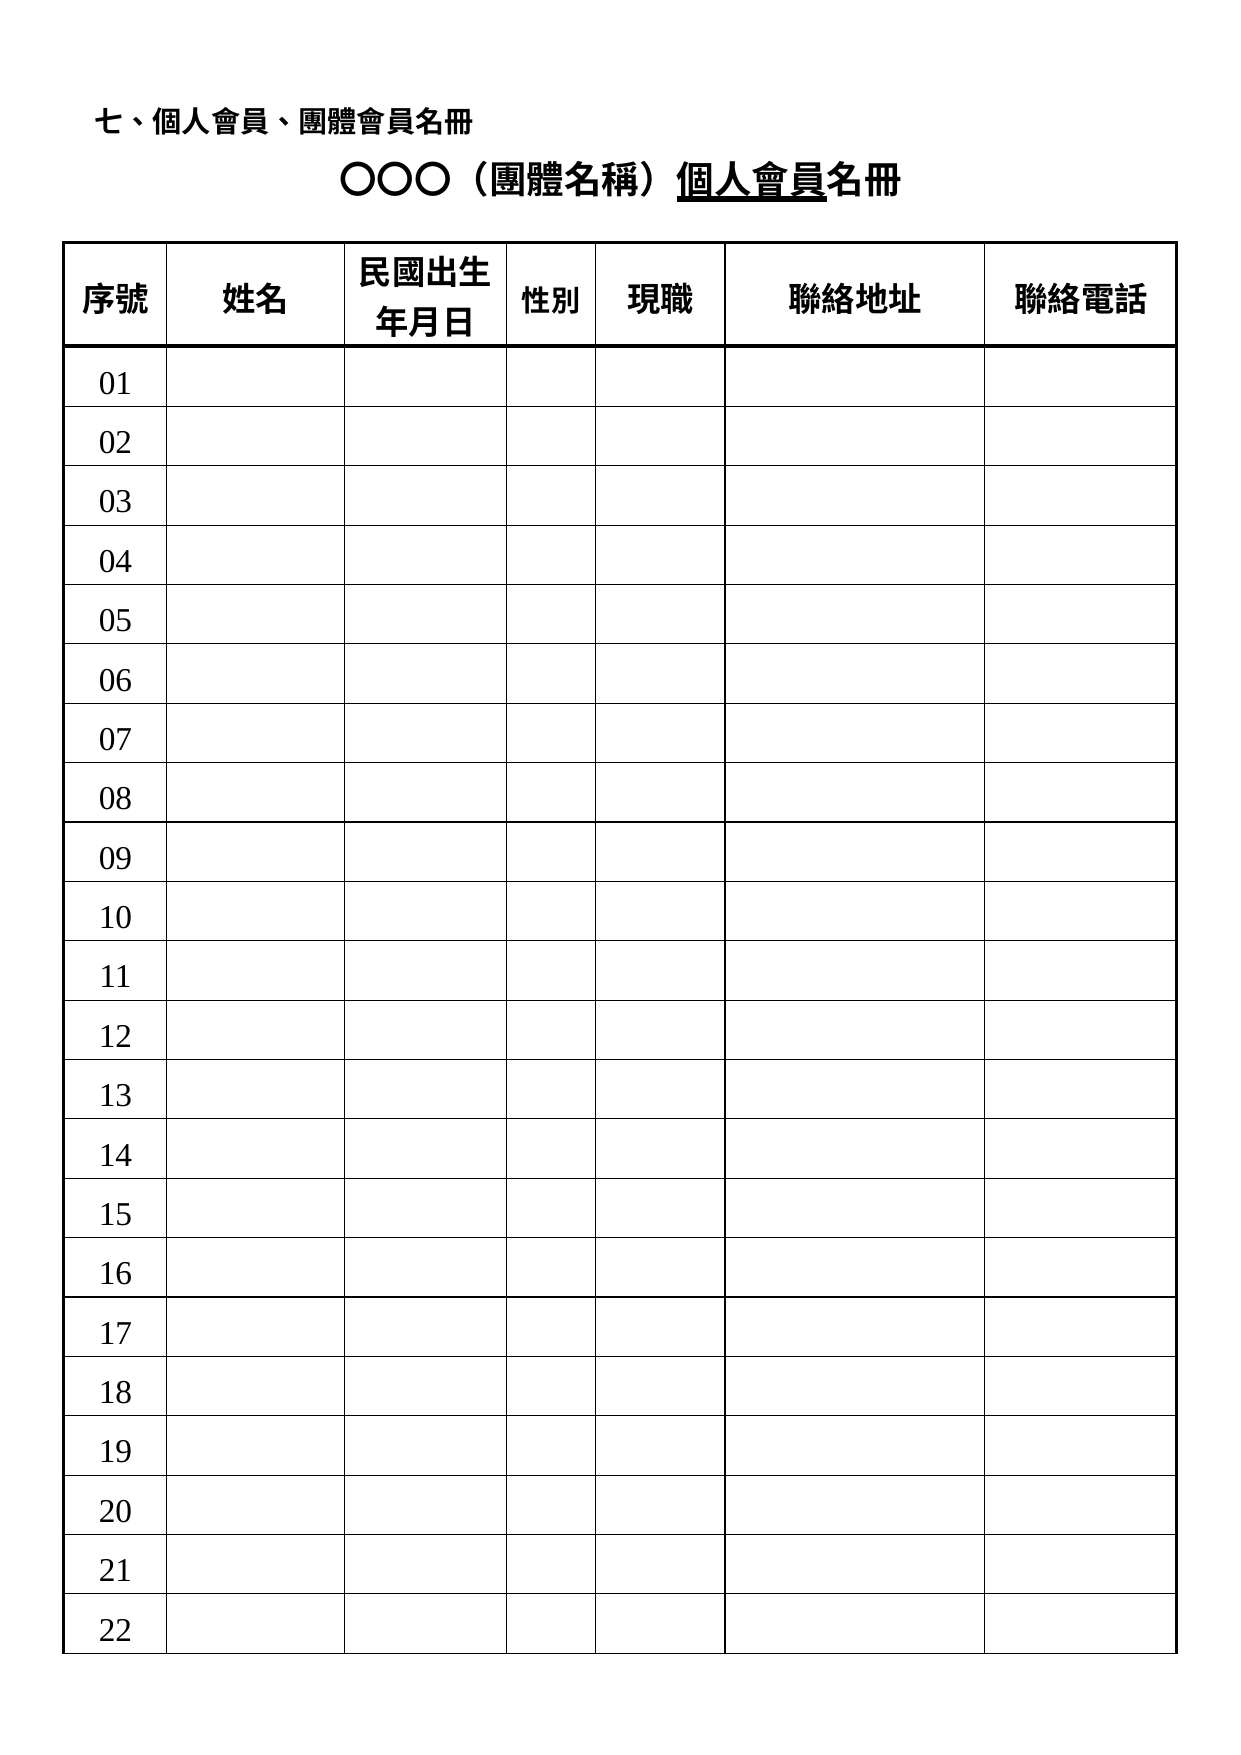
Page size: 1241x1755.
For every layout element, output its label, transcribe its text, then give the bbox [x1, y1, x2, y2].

table_cell [596, 941, 724, 999]
table_cell [345, 1001, 506, 1059]
table_cell [596, 763, 724, 821]
table_cell [167, 407, 344, 465]
table_header 民國出生年月日 [345, 244, 506, 344]
table_cell [596, 1060, 724, 1118]
table_cell [596, 1001, 724, 1059]
table_cell [726, 1179, 984, 1237]
table_cell [507, 585, 595, 643]
table_cell [345, 1179, 506, 1237]
table_cell [726, 526, 984, 584]
table_cell [726, 704, 984, 762]
table_cell [167, 1060, 344, 1118]
table_cell 17 [65, 1298, 166, 1356]
table_cell [985, 823, 1175, 881]
table_cell [985, 1535, 1175, 1593]
table_cell [345, 763, 506, 821]
table_cell [167, 1594, 344, 1653]
table_cell [345, 823, 506, 881]
table_cell [596, 1119, 724, 1178]
table_cell [507, 1238, 595, 1296]
table_cell [596, 585, 724, 643]
table_cell [345, 466, 506, 524]
table_cell [985, 1119, 1175, 1178]
table_cell [985, 644, 1175, 703]
table_cell [507, 526, 595, 584]
table_cell [167, 1298, 344, 1356]
table_cell [345, 644, 506, 703]
table_header 聯絡地址 [726, 244, 984, 344]
table_cell 18 [65, 1357, 166, 1415]
table_header 序號 [65, 244, 166, 344]
table_cell [985, 882, 1175, 940]
table_cell 04 [65, 526, 166, 584]
table_cell [507, 823, 595, 881]
table_cell [726, 585, 984, 643]
table_cell [507, 1594, 595, 1653]
table_cell [507, 1179, 595, 1237]
table_cell [507, 1357, 595, 1415]
table_cell [726, 1476, 984, 1534]
table_cell [596, 1594, 724, 1653]
table_cell [726, 1001, 984, 1059]
table_cell [345, 1535, 506, 1593]
table_cell [507, 1416, 595, 1474]
table_cell [345, 1594, 506, 1653]
table_cell [507, 882, 595, 940]
table_cell [345, 1119, 506, 1178]
table_cell [345, 1298, 506, 1356]
table_cell [985, 1179, 1175, 1237]
table_cell [596, 1238, 724, 1296]
table_cell [985, 941, 1175, 999]
table_cell [345, 1238, 506, 1296]
table_cell [507, 1298, 595, 1356]
table_cell 11 [65, 941, 166, 999]
table_cell [985, 1238, 1175, 1296]
table_cell [596, 1476, 724, 1534]
table_cell [596, 407, 724, 465]
table_cell 14 [65, 1119, 166, 1178]
table_cell [726, 1298, 984, 1356]
table_cell [726, 1238, 984, 1296]
table_cell [596, 644, 724, 703]
table_header 性別 [507, 244, 595, 344]
table_cell [985, 407, 1175, 465]
table_cell [985, 1594, 1175, 1653]
table_cell [596, 466, 724, 524]
table_cell [726, 1357, 984, 1415]
table_cell [726, 1594, 984, 1653]
table_cell 12 [65, 1001, 166, 1059]
table_cell [507, 1476, 595, 1534]
table_cell [507, 407, 595, 465]
table_cell [167, 1179, 344, 1237]
table_cell [345, 704, 506, 762]
table_header 聯絡電話 [985, 244, 1175, 344]
table_cell [596, 823, 724, 881]
table_cell [167, 1357, 344, 1415]
table_cell [596, 1416, 724, 1474]
table_cell [596, 1298, 724, 1356]
table_cell [985, 1416, 1175, 1474]
table_cell 16 [65, 1238, 166, 1296]
table_cell [507, 1119, 595, 1178]
table_cell [726, 644, 984, 703]
table_cell [726, 823, 984, 881]
table_cell [985, 1060, 1175, 1118]
table_cell [726, 407, 984, 465]
table_cell [345, 585, 506, 643]
table_cell [345, 348, 506, 406]
table_cell 19 [65, 1416, 166, 1474]
table_cell [596, 1535, 724, 1593]
table_cell 08 [65, 763, 166, 821]
table_cell 02 [65, 407, 166, 465]
table_cell [985, 763, 1175, 821]
table_cell 09 [65, 823, 166, 881]
table_cell [507, 644, 595, 703]
table_cell [726, 1119, 984, 1178]
table_cell [985, 704, 1175, 762]
table_cell 03 [65, 466, 166, 524]
table_cell [345, 526, 506, 584]
table_cell 07 [65, 704, 166, 762]
table_cell [596, 348, 724, 406]
table_cell [167, 585, 344, 643]
table_cell 06 [65, 644, 166, 703]
table_cell 22 [65, 1594, 166, 1653]
table_cell [985, 348, 1175, 406]
table_cell [167, 1001, 344, 1059]
table_cell [507, 1001, 595, 1059]
table_cell [167, 763, 344, 821]
table_cell [167, 1238, 344, 1296]
table_cell [345, 1416, 506, 1474]
table_cell [507, 466, 595, 524]
table_cell [345, 882, 506, 940]
table_cell [596, 1357, 724, 1415]
table_cell [726, 466, 984, 524]
table_cell [985, 1001, 1175, 1059]
table_cell [507, 1060, 595, 1118]
table_cell [507, 941, 595, 999]
table_header 姓名 [167, 244, 344, 344]
table_cell [726, 941, 984, 999]
table_cell [726, 348, 984, 406]
table_cell [345, 407, 506, 465]
table_cell 05 [65, 585, 166, 643]
table_cell [167, 704, 344, 762]
table_cell [167, 941, 344, 999]
table_cell [985, 585, 1175, 643]
table_cell [507, 763, 595, 821]
table_cell [167, 1416, 344, 1474]
table_cell [345, 941, 506, 999]
table_cell [985, 1357, 1175, 1415]
table_cell [167, 466, 344, 524]
table_cell [985, 1298, 1175, 1356]
table_cell [726, 1416, 984, 1474]
table_cell [167, 526, 344, 584]
table_cell [167, 644, 344, 703]
table_cell [167, 1535, 344, 1593]
table_cell 20 [65, 1476, 166, 1534]
table_cell [345, 1357, 506, 1415]
table_cell [345, 1476, 506, 1534]
table_cell [596, 526, 724, 584]
table_cell [726, 1060, 984, 1118]
table_cell 01 [65, 348, 166, 406]
table_cell 21 [65, 1535, 166, 1593]
table_cell [167, 348, 344, 406]
table_cell [596, 882, 724, 940]
table_cell [507, 348, 595, 406]
table_cell [985, 466, 1175, 524]
table_cell [167, 823, 344, 881]
table_cell [507, 1535, 595, 1593]
table_cell [345, 1060, 506, 1118]
table_cell 15 [65, 1179, 166, 1237]
subtitle 七、個人會員、團體會員名冊 [94, 99, 1063, 141]
table_cell [985, 1476, 1175, 1534]
table_cell 10 [65, 882, 166, 940]
table_cell [596, 704, 724, 762]
table_cell [596, 1179, 724, 1237]
table_cell [507, 704, 595, 762]
text 〇〇〇（團體名稱）個人會員名冊 [177, 152, 1063, 204]
table_cell [726, 763, 984, 821]
table_cell [167, 1476, 344, 1534]
table_cell [726, 882, 984, 940]
table_cell [726, 1535, 984, 1593]
table_header 現職 [596, 244, 724, 344]
table_cell 13 [65, 1060, 166, 1118]
table_cell [167, 882, 344, 940]
table_cell [985, 526, 1175, 584]
table_cell [167, 1119, 344, 1178]
